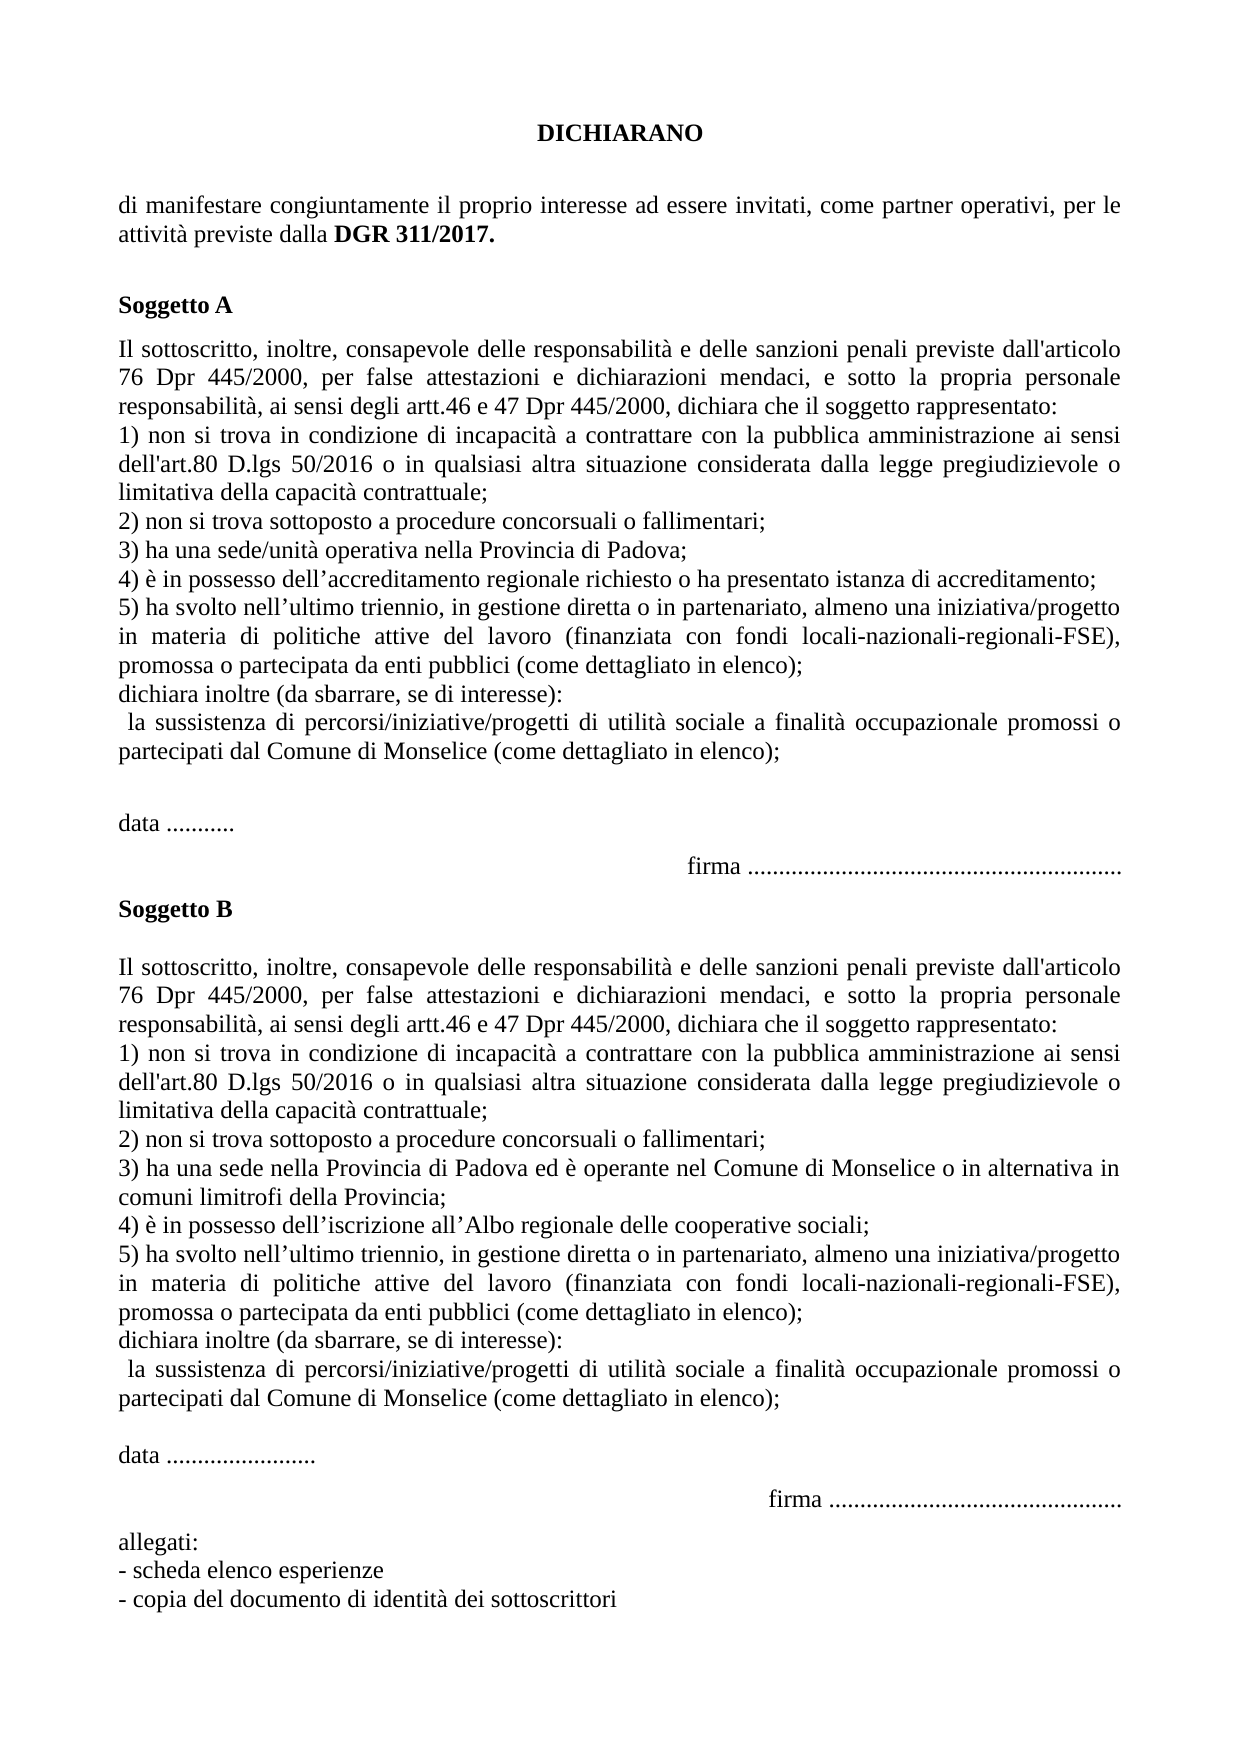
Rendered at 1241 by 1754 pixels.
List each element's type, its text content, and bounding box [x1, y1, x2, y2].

text 5) ha svolto nell’ultimo triennio, in gestione diretta o in partenariato, almeno una iniziativa/progetto in materia di politiche attive del lavoro (finanziata con fondi locali-nazionali-regionali-FSE), promossa o partecipata da enti pubblici (come dettagliato in elenco); [118, 592, 1122, 679]
text 1) non si trova in condizione di incapacità a contrattare con la pubblica amministrazione ai sensi dell'art.80 D.lgs 50/2016 o in qualsiasi altra situazione considerata dalla legge pregiudizievole o limitativa della capacità contrattuale; [118, 420, 1122, 506]
text - copia del documento di identità dei sottoscrittori [118, 1584, 1122, 1613]
text firma ............................................... [118, 1484, 1122, 1512]
text Il sottoscritto, inoltre, consapevole delle responsabilità e delle sanzioni penali previste dall'articolo 76 Dpr 445/2000, per false attestazioni e dichiarazioni mendaci, e sotto la propria personale responsabilità, ai sensi degli artt.46 e 47 Dpr 445/2000, dichiara che il soggetto rappresentato: [118, 334, 1122, 420]
text 2) non si trova sottoposto a procedure concorsuali o fallimentari; [118, 506, 1122, 535]
text - scheda elenco esperienze [118, 1556, 1122, 1584]
text Soggetto A [118, 291, 1122, 319]
text 1) non si trova in condizione di incapacità a contrattare con la pubblica amministrazione ai sensi dell'art.80 D.lgs 50/2016 o in qualsiasi altra situazione considerata dalla legge pregiudizievole o limitativa della capacità contrattuale; [118, 1038, 1122, 1124]
text 4) è in possesso dell’accreditamento regionale richiesto o ha presentato istanza di accreditamento; [118, 564, 1122, 592]
text  la sussistenza di percorsi/iniziative/progetti di utilità sociale a finalità occupazionale promossi o partecipati dal Comune di Monselice (come dettagliato in elenco); [118, 707, 1122, 765]
text di manifestare congiuntamente il proprio interesse ad essere invitati, come partner operativi, per le attività previste dalla DGR 311/2017. [118, 190, 1122, 247]
text data ........................ [118, 1441, 1122, 1469]
text 3) ha una sede/unità operativa nella Provincia di Padova; [118, 535, 1122, 564]
text data ........... [118, 808, 1122, 837]
text 3) ha una sede nella Provincia di Padova ed è operante nel Comune di Monselice o in alternativa in comuni limitrofi della Provincia; [118, 1153, 1122, 1211]
text  la sussistenza di percorsi/iniziative/progetti di utilità sociale a finalità occupazionale promossi o partecipati dal Comune di Monselice (come dettagliato in elenco); [118, 1354, 1122, 1412]
text Soggetto B [118, 894, 1122, 923]
text allegati: [118, 1527, 1122, 1556]
text dichiara inoltre (da sbarrare, se di interesse): [118, 1326, 1122, 1354]
text 4) è in possesso dell’iscrizione all’Albo regionale delle cooperative sociali; [118, 1211, 1122, 1239]
text firma ............................................................ [118, 851, 1122, 880]
subtitle DICHIARANO [118, 118, 1122, 147]
text Il sottoscritto, inoltre, consapevole delle responsabilità e delle sanzioni penali previste dall'articolo 76 Dpr 445/2000, per false attestazioni e dichiarazioni mendaci, e sotto la propria personale responsabilità, ai sensi degli artt.46 e 47 Dpr 445/2000, dichiara che il soggetto rappresentato: [118, 952, 1122, 1038]
text 5) ha svolto nell’ultimo triennio, in gestione diretta o in partenariato, almeno una iniziativa/progetto in materia di politiche attive del lavoro (finanziata con fondi locali-nazionali-regionali-FSE), promossa o partecipata da enti pubblici (come dettagliato in elenco); [118, 1239, 1122, 1326]
text dichiara inoltre (da sbarrare, se di interesse): [118, 679, 1122, 707]
text 2) non si trova sottoposto a procedure concorsuali o fallimentari; [118, 1124, 1122, 1153]
